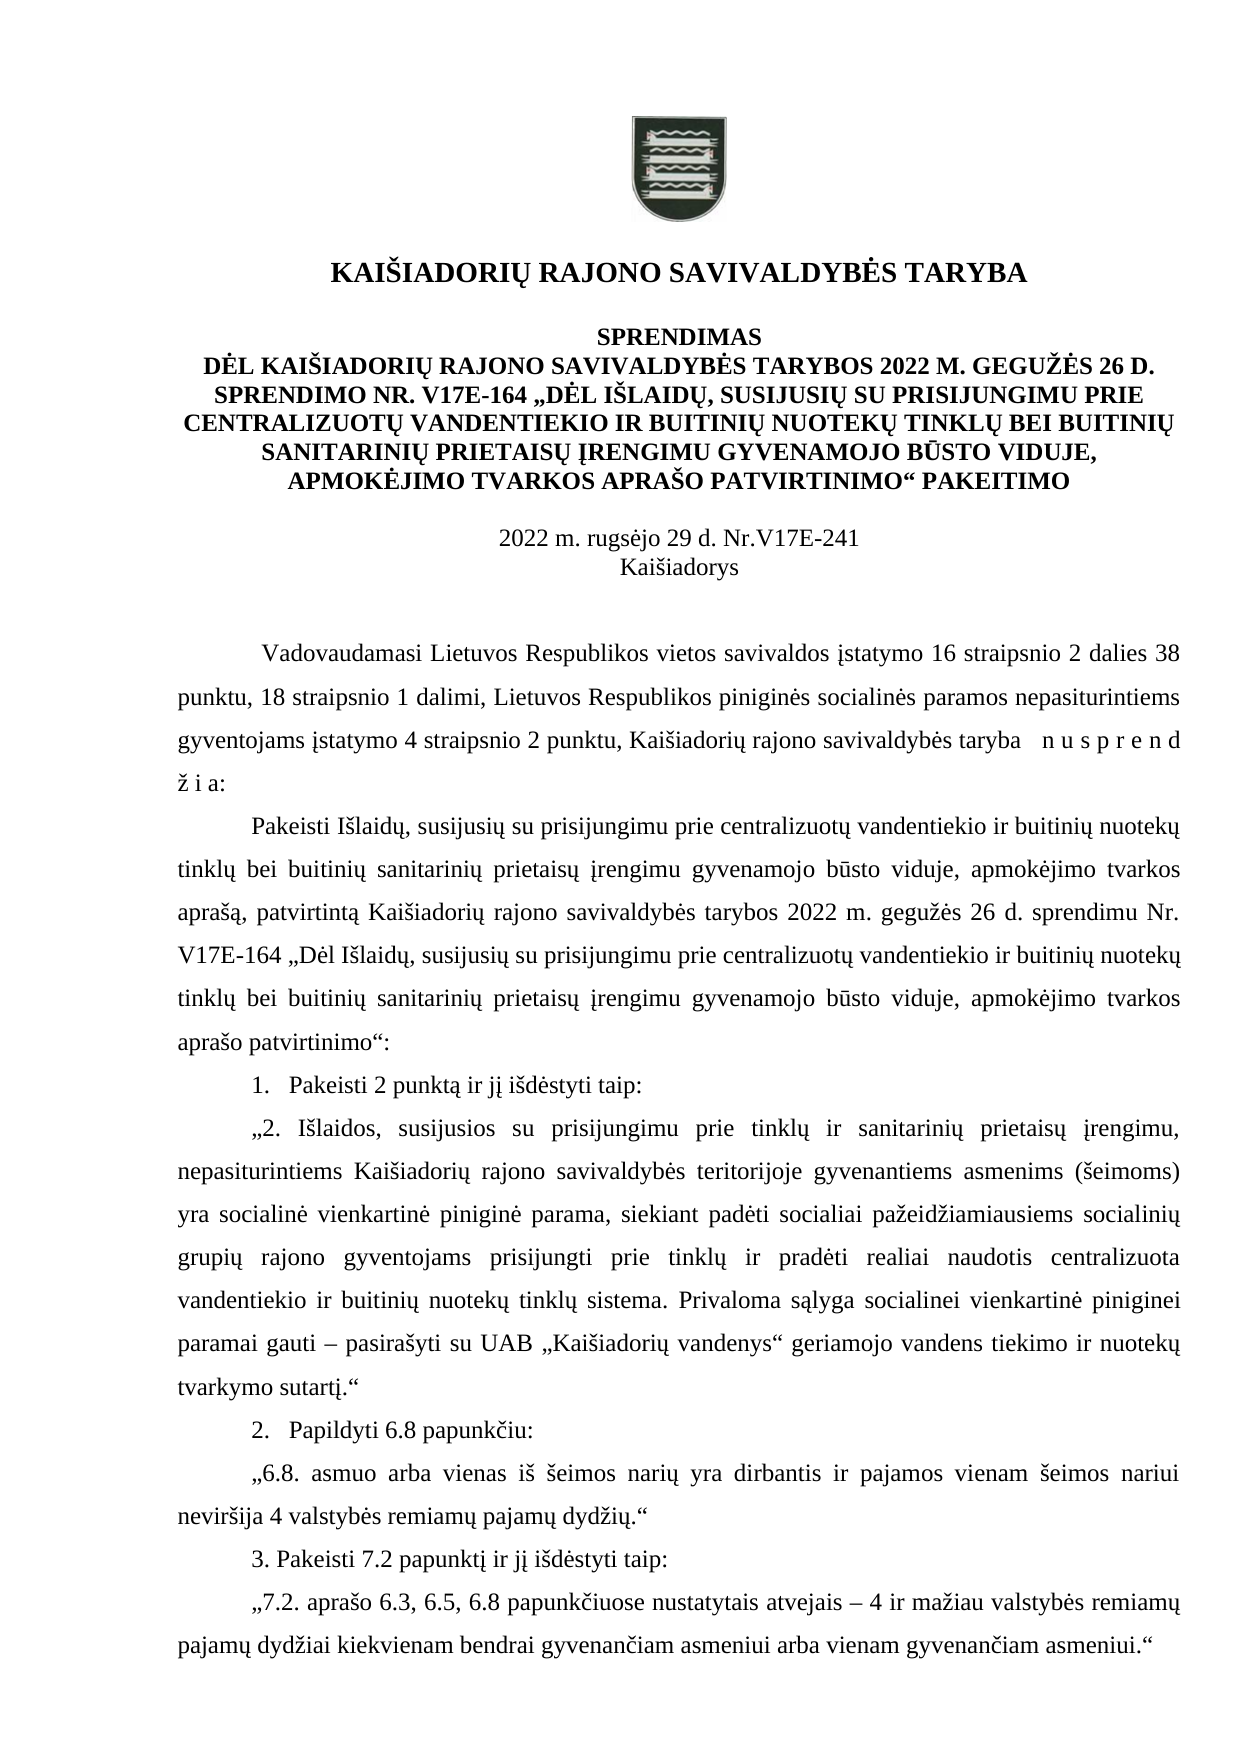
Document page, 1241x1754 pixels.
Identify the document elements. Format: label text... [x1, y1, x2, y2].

text „6.8. asmuo arba vienas iš šeimos narių yra dirbantis ir pajamos vienam šeimos nariui neviršija 4 valstybės remiamų pajamų dydžių.“ [177, 1458, 1181, 1530]
text Vadovaudamasi Lietuvos Respublikos vietos savivaldos įstatymo 16 straipsnio 2 dalies 38 punktu, 18 straipsnio 1 dalimi, Lietuvos Respublikos piniginės socialinės paramos nepasiturintiems gyventojams įstatymo 4 straipsnio 2 punktu, Kaišiadorių rajono savivaldybės taryba n u s p r e n d ž i a: [177, 638, 1181, 797]
text „2. Išlaidos, susijusios su prisijungimu prie tinklų ir sanitarinių prietaisų įrengimu, nepasiturintiems Kaišiadorių rajono savivaldybės teritorijoje gyvenantiems asmenims (šeimoms) yra socialinė vienkartinė piniginė parama, siekiant padėti socialiai pažeidžiamiausiems socialinių grupių rajono gyventojams prisijungti prie tinklų ir pradėti realiai naudotis centralizuota vandentiekio ir buitinių nuotekų tinklų sistema. Privaloma sąlyga socialinei vienkartinė piniginei paramai gauti – pasirašyti su UAB „Kaišiadorių vandenys“ geriamojo vandens tiekimo ir nuotekų tvarkymo sutartį.“ [177, 1113, 1181, 1400]
text 2. Papildyti 6.8 papunkčiu: [251, 1415, 1181, 1443]
text SPRENDIMAS [177, 322, 1181, 351]
text KAIŠIADORIŲ RAJONO SAVIVALDYBĖS TARYBA [177, 255, 1181, 289]
text 1. Pakeisti 2 punktą ir jį išdėstyti taip: [251, 1070, 1181, 1098]
text „7.2. aprašo 6.3, 6.5, 6.8 papunkčiuose nustatytais atvejais – 4 ir mažiau valstybės remiamų pajamų dydžiai kiekvienam bendrai gyvenančiam asmeniui arba vienam gyvenančiam asmeniui.“ [177, 1587, 1181, 1659]
text Kaišiadorys [177, 552, 1181, 581]
text 3. Pakeisti 7.2 papunktį ir jį išdėstyti taip: [177, 1544, 1181, 1573]
text DĖL KAIŠIADORIŲ RAJONO SAVIVALDYBĖS TARYBOS 2022 M. GEGUŽĖS 26 D. SPRENDIMO NR. V17E-164 „DĖL IŠLAIDŲ, SUSIJUSIŲ SU PRISIJUNGIMU PRIE CENTRALIZUOTŲ VANDENTIEKIO IR BUITINIŲ NUOTEKŲ TINKLŲ BEI BUITINIŲ SANITARINIŲ PRIETAISŲ ĮRENGIMU GYVENAMOJO BŪSTO VIDUJE, APMOKĖJIMO TVARKOS APRAŠO PATVIRTINIMO“ PAKEITIMO [177, 351, 1181, 495]
text Pakeisti Išlaidų, susijusių su prisijungimu prie centralizuotų vandentiekio ir buitinių nuotekų tinklų bei buitinių sanitarinių prietaisų įrengimu gyvenamojo būsto viduje, apmokėjimo tvarkos aprašą, patvirtintą Kaišiadorių rajono savivaldybės tarybos 2022 m. gegužės 26 d. sprendimu Nr. V17E-164 „Dėl Išlaidų, susijusių su prisijungimu prie centralizuotų vandentiekio ir buitinių nuotekų tinklų bei buitinių sanitarinių prietaisų įrengimu gyvenamojo būsto viduje, apmokėjimo tvarkos aprašo patvirtinimo“: [177, 811, 1181, 1055]
text 2022 m. rugsėjo 29 d. Nr.V17E-241 [177, 523, 1181, 552]
